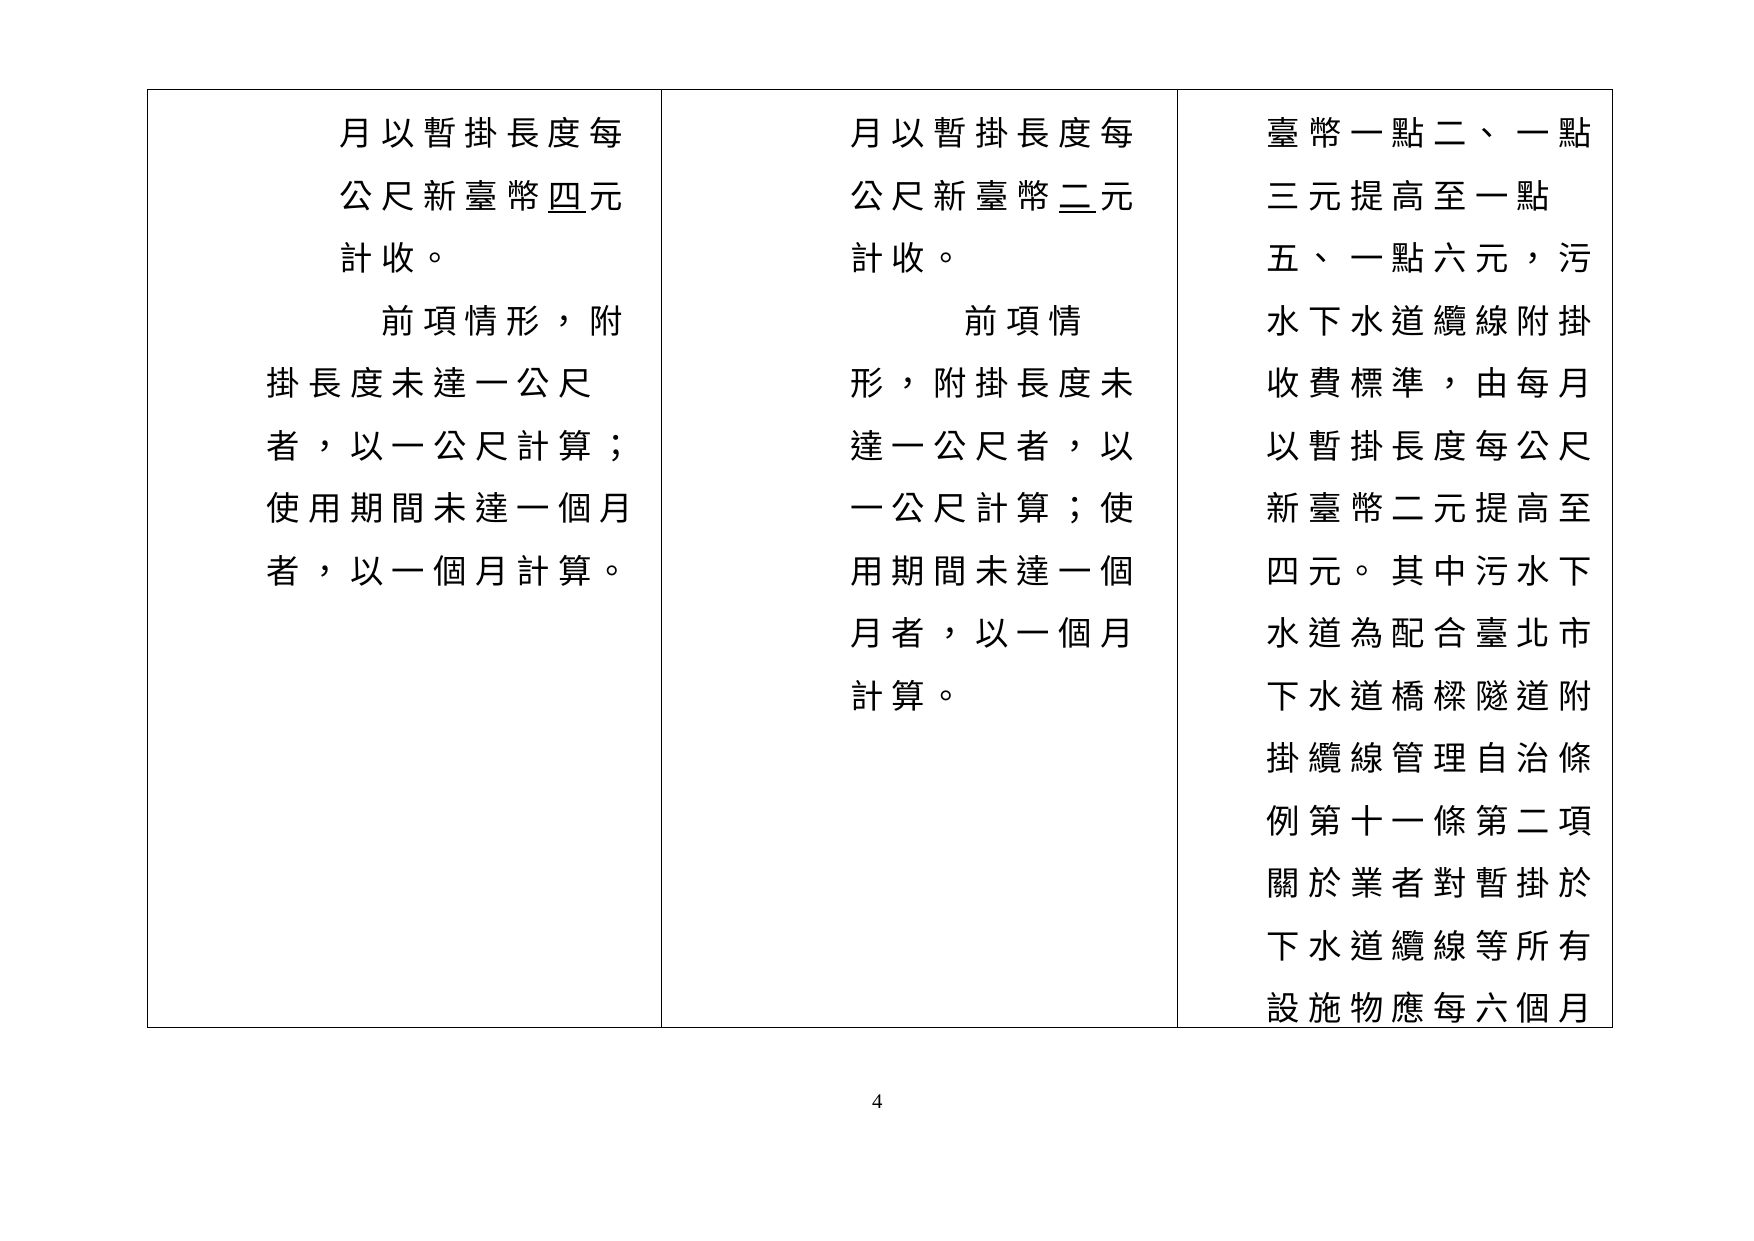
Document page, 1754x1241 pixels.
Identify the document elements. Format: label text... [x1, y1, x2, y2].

table_cell 月以暫掛長度每公尺新臺幣四元計收。 前項情形，附掛長度未達一公尺者，以一公尺計算；使用期間未達一個月者，以一個月計算。 [148, 90, 661, 1027]
table_cell 臺幣一點二、一點三元提高至一點五、一點六元，污水下水道纜線附掛收費標準，由每月以暫掛長度每公尺新臺幣二元提高至四元。其中污水下水道為配合臺北市下水道橋樑隧道附掛纜線管理自治條例第十一條第二項關於業者對暫掛於下水道纜線等所有設施物應每六個月 [1178, 90, 1612, 1027]
table_cell 月以暫掛長度每公尺新臺幣二元計收。 前項情形，附掛長度未達一公尺者，以一公尺計算；使用期間未達一個月者，以一個月計算。 [662, 90, 1177, 1027]
